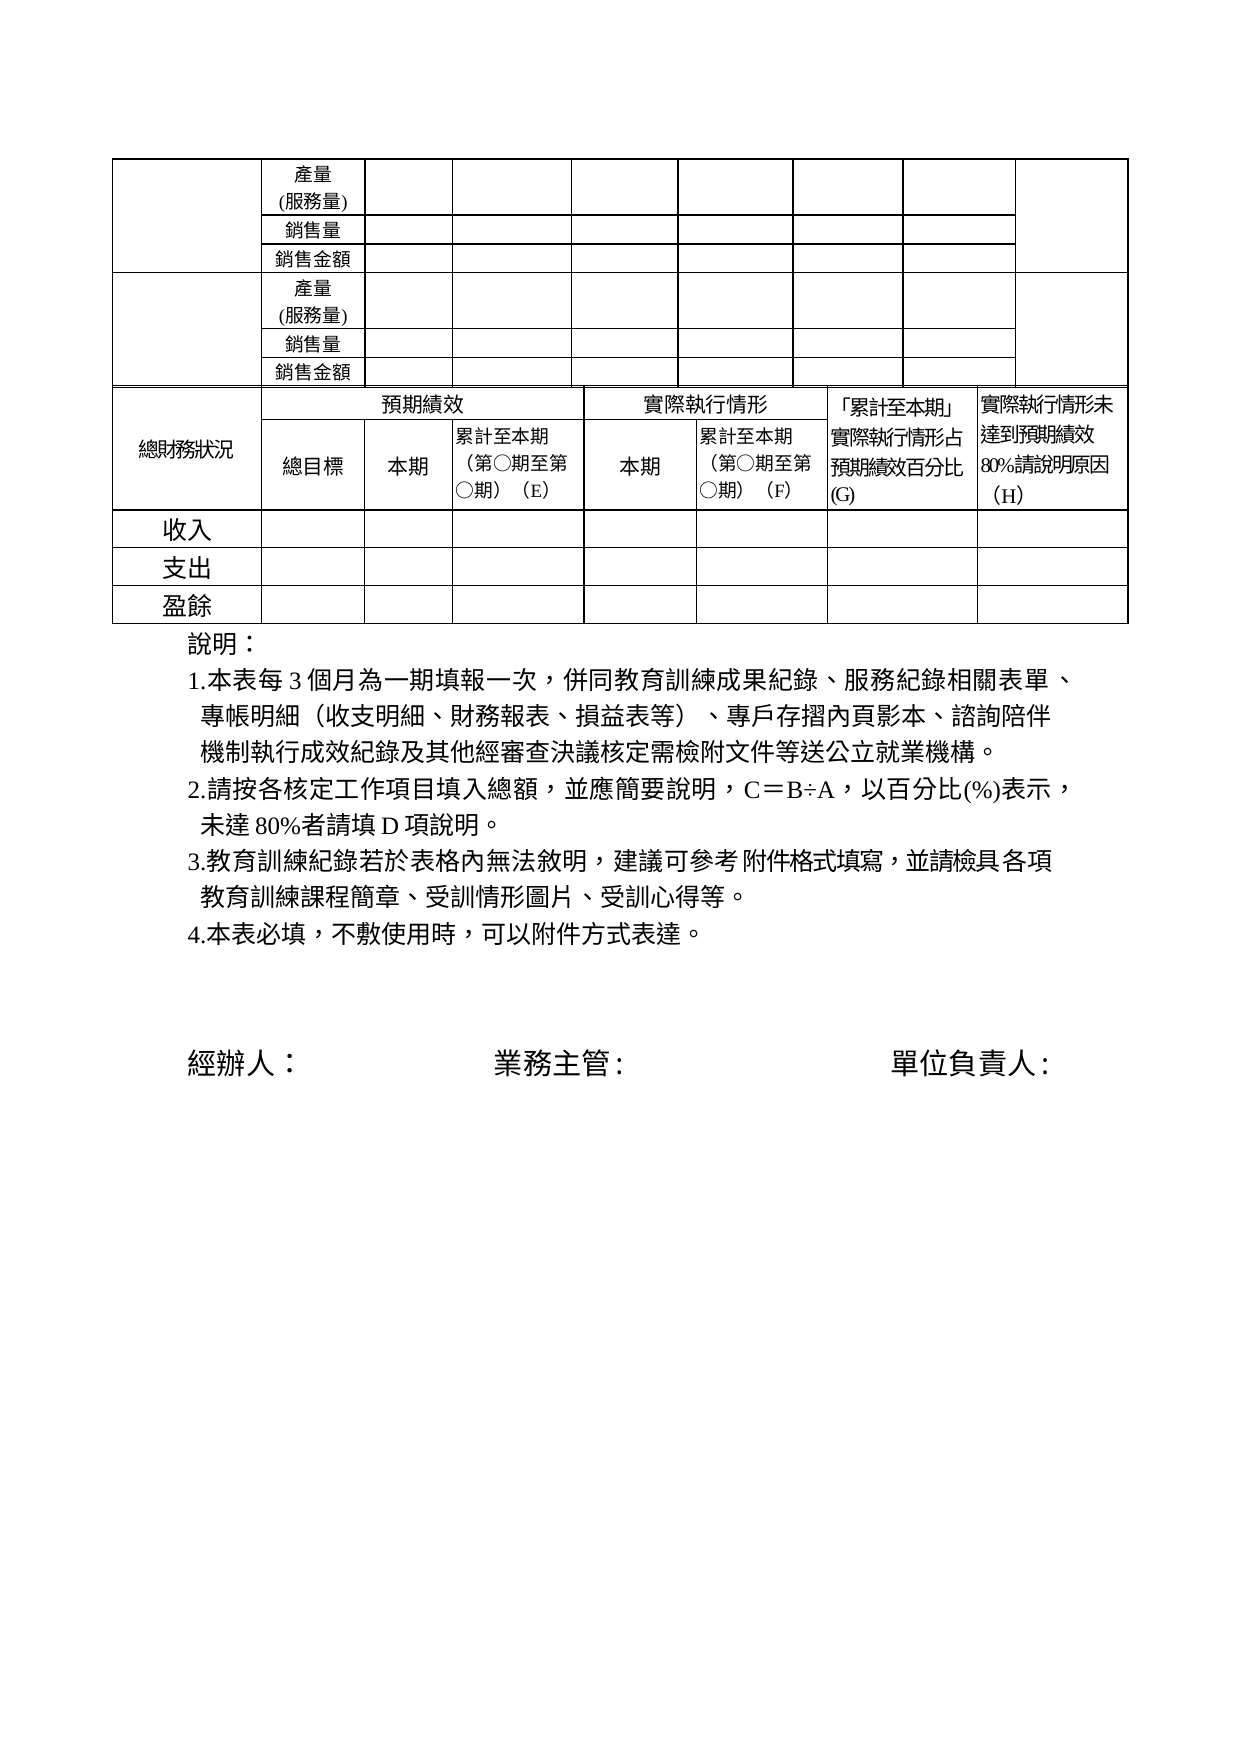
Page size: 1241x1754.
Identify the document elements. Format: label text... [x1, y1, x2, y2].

table_cell [679, 216, 792, 243]
text 3.教育訓練紀錄若於表格內無法敘明，建議可參考附件格式填寫，並請檢具各項教育訓練課程簡章、受訓情形圖片、受訓心得等。 [187, 842, 1053, 914]
table_cell [794, 329, 902, 356]
table_cell [904, 329, 1015, 356]
table_cell [366, 245, 452, 272]
table_cell [585, 586, 696, 622]
table_cell [697, 548, 827, 585]
table_cell 實際執行情形未達到預期績效80%請說明原因（H） [978, 388, 1127, 509]
table_cell [453, 245, 571, 272]
table_cell [585, 548, 696, 585]
table_cell [572, 329, 677, 356]
table_cell [365, 586, 452, 622]
table_cell [262, 548, 364, 585]
table_cell [794, 358, 902, 385]
text 經辦人： 業務主管: 單位負責人: [187, 1020, 1053, 1083]
text 1.本表每3個月為一期填報一次，併同教育訓練成果紀錄、服務紀錄相關表單、專帳明細（收支明細、財務報表、損益表等）、專戶存摺內頁影本、諮詢陪伴機制執行成效紀錄及其他經審查決議核定需檢附文件等送公立就業機構。 [187, 660, 1053, 769]
table_cell 銷售量 [262, 329, 364, 356]
table_cell [978, 511, 1127, 547]
table_cell [697, 511, 827, 547]
table_cell [572, 216, 677, 243]
table_cell 「累計至本期」實際執行情形占預期績效百分比(G) [828, 388, 977, 509]
text 說明： [187, 624, 1053, 660]
table_cell [366, 273, 452, 328]
table_cell [679, 160, 792, 214]
table_cell [794, 160, 902, 214]
table_cell [904, 245, 1015, 272]
table_cell 銷售量 [262, 216, 364, 243]
text 2.請按各核定工作項目填入總額，並應簡要說明，C＝B÷A，以百分比(%)表示，未達80%者請填D項說明。 [187, 769, 1053, 842]
table_cell [978, 586, 1127, 622]
table_cell [828, 548, 977, 585]
table_cell [366, 358, 452, 385]
table_cell [794, 245, 902, 272]
table_cell [366, 329, 452, 356]
table_cell [828, 511, 977, 547]
table_cell 產量 (服務量) [262, 273, 364, 328]
table_cell [572, 273, 677, 328]
table_cell [679, 273, 792, 328]
table_cell [1016, 273, 1127, 385]
table_cell 總目標 [262, 420, 364, 509]
table_cell [679, 329, 792, 356]
table_cell 支出 [113, 548, 261, 585]
table_cell [453, 358, 571, 385]
table_cell [366, 160, 452, 214]
table_cell 實際執行情形 [585, 388, 827, 418]
table_cell 產量 (服務量) [262, 160, 364, 214]
table_cell [453, 548, 583, 585]
table_cell 收入 [113, 511, 261, 547]
text 4.本表必填，不敷使用時，可以附件方式表達。 [187, 914, 1053, 950]
table_cell [828, 586, 977, 622]
table_cell [453, 273, 571, 328]
table_cell [453, 160, 571, 214]
table_cell [904, 216, 1015, 243]
table_cell 本期 [365, 420, 452, 509]
table_cell [453, 329, 571, 356]
table_cell [365, 511, 452, 547]
table_cell [978, 548, 1127, 585]
table_cell [453, 216, 571, 243]
table_cell [572, 160, 677, 214]
table_cell [585, 511, 696, 547]
table_cell 本期 [585, 420, 696, 509]
table_cell [679, 358, 792, 385]
table_cell 銷售金額 [262, 358, 364, 385]
table_cell [679, 245, 792, 272]
table_cell 銷售金額 [262, 245, 364, 272]
table_cell [572, 358, 677, 385]
table_cell [794, 273, 902, 328]
table_cell 累計至本期（第○期至第○期）（F） [697, 420, 827, 509]
table_cell [453, 511, 583, 547]
table_cell 預期績效 [262, 388, 583, 418]
table_cell [113, 160, 261, 272]
table_cell [262, 586, 364, 622]
table_cell [572, 245, 677, 272]
table_cell [904, 160, 1015, 214]
table_cell [365, 548, 452, 585]
table_cell 總財務狀況 [113, 388, 261, 509]
table_cell [794, 216, 902, 243]
table_cell [453, 586, 583, 622]
table_cell [697, 586, 827, 622]
table_cell [262, 511, 364, 547]
table_cell [904, 358, 1015, 385]
table_cell [113, 273, 261, 385]
table_cell [904, 273, 1015, 328]
table_cell 累計至本期（第○期至第○期）（E） [453, 420, 583, 509]
table_cell 盈餘 [113, 586, 261, 622]
table_cell [1016, 160, 1127, 272]
table_cell [366, 216, 452, 243]
